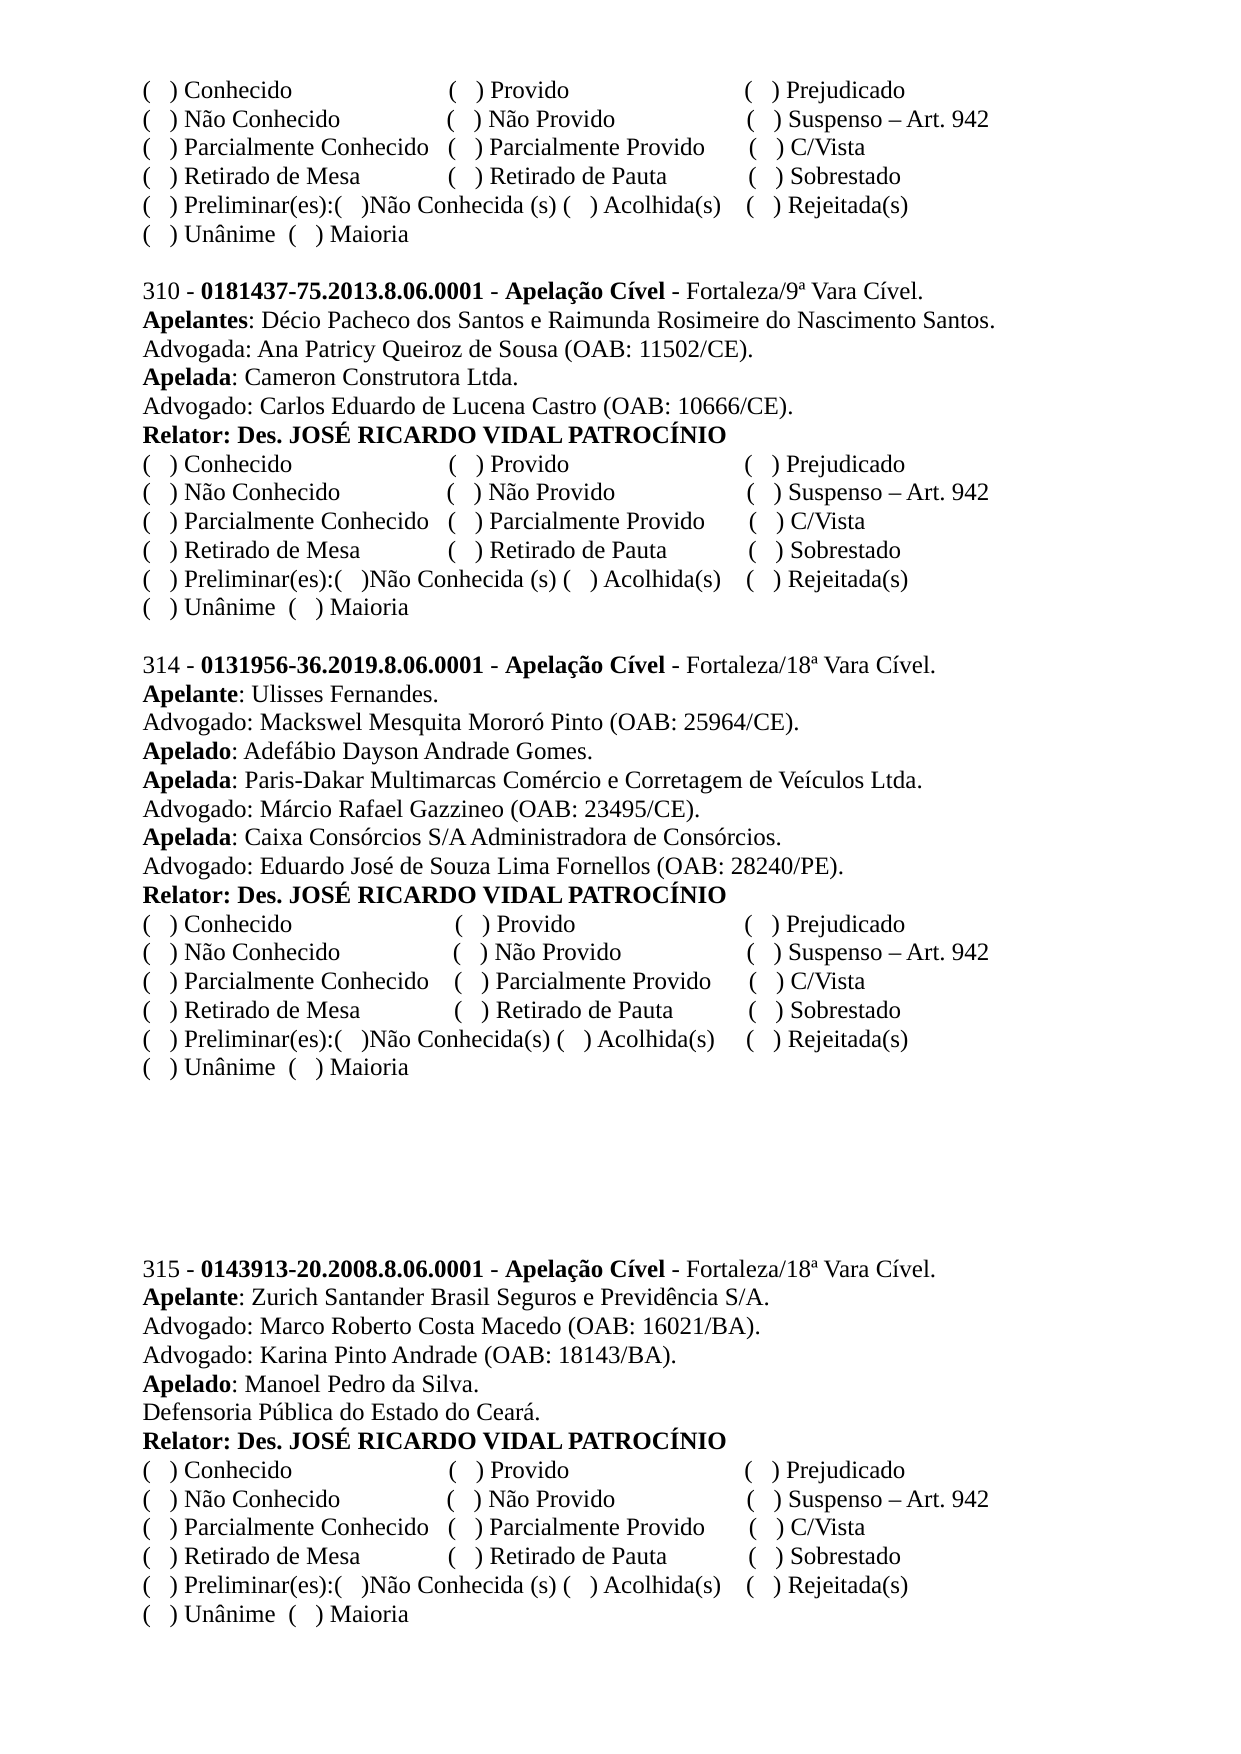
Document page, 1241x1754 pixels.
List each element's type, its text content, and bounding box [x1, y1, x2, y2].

text Advogado: Carlos Eduardo de Lucena Castro (OAB: 10666/CE). [142, 391, 1141, 420]
text Apelada: Cameron Construtora Ltda. [142, 362, 1141, 391]
text Apelantes: Décio Pacheco dos Santos e Raimunda Rosimeire do Nascimento Santos. [142, 305, 1141, 334]
text ( ) Retirado de Mesa ( ) Retirado de Pauta ( ) Sobrestado [142, 161, 1158, 190]
text ( ) Retirado de Mesa ( ) Retirado de Pauta ( ) Sobrestado [142, 1541, 1158, 1570]
text ( ) Preliminar(es):( )Não Conhecida (s) ( ) Acolhida(s) ( ) Rejeitada(s) [142, 190, 1158, 219]
text Apelado: Manoel Pedro da Silva. [142, 1369, 1141, 1397]
text Advogado: Mackswel Mesquita Mororó Pinto (OAB: 25964/CE). [142, 707, 1141, 736]
text ( ) Retirado de Mesa ( ) Retirado de Pauta ( ) Sobrestado [142, 535, 1158, 564]
text ( ) Retirado de Mesa ( ) Retirado de Pauta ( ) Sobrestado [142, 995, 1158, 1024]
text ( ) Não Conhecido ( ) Não Provido ( ) Suspenso – Art. 942 [142, 477, 1158, 506]
text Apelado: Adefábio Dayson Andrade Gomes. [142, 736, 1141, 765]
text ( ) Unânime ( ) Maioria [142, 1599, 1158, 1627]
text Advogado: Márcio Rafael Gazzineo (OAB: 23495/CE). [142, 794, 1141, 822]
text Defensoria Pública do Estado do Ceará. [142, 1397, 1141, 1426]
text ( ) Não Conhecido ( ) Não Provido ( ) Suspenso – Art. 942 [142, 104, 1158, 132]
text 314 - 0131956-36.2019.8.06.0001 - Apelação Cível - Fortaleza/18ª Vara Cível. [142, 650, 1141, 679]
text Relator: Des. JOSÉ RICARDO VIDAL PATROCÍNIO [142, 420, 1141, 449]
text Relator: Des. JOSÉ RICARDO VIDAL PATROCÍNIO [142, 1426, 1141, 1455]
text Apelada: Caixa Consórcios S/A Administradora de Consórcios. [142, 822, 1141, 851]
text ( ) Não Conhecido ( ) Não Provido ( ) Suspenso – Art. 942 [142, 937, 1158, 966]
text Advogada: Ana Patricy Queiroz de Sousa (OAB: 11502/CE). [142, 334, 1141, 362]
text Apelante: Zurich Santander Brasil Seguros e Previdência S/A. [142, 1282, 1141, 1311]
text Apelante: Ulisses Fernandes. [142, 679, 1141, 707]
text ( ) Unânime ( ) Maioria [142, 592, 1158, 621]
text Advogado: Karina Pinto Andrade (OAB: 18143/BA). [142, 1340, 1141, 1369]
text ( ) Preliminar(es):( )Não Conhecida(s) ( ) Acolhida(s) ( ) Rejeitada(s) [142, 1024, 1158, 1052]
text ( ) Conhecido ( ) Provido ( ) Prejudicado [142, 449, 1141, 477]
text ( ) Conhecido ( ) Provido ( ) Prejudicado [142, 909, 1141, 937]
text 315 - 0143913-20.2008.8.06.0001 - Apelação Cível - Fortaleza/18ª Vara Cível. [142, 1254, 1141, 1282]
text Apelada: Paris-Dakar Multimarcas Comércio e Corretagem de Veículos Ltda. [142, 765, 1141, 794]
text ( ) Preliminar(es):( )Não Conhecida (s) ( ) Acolhida(s) ( ) Rejeitada(s) [142, 564, 1158, 592]
text ( ) Parcialmente Conhecido ( ) Parcialmente Provido ( ) C/Vista [142, 966, 1158, 995]
text 310 - 0181437-75.2013.8.06.0001 - Apelação Cível - Fortaleza/9ª Vara Cível. [142, 276, 1141, 305]
text ( ) Conhecido ( ) Provido ( ) Prejudicado [142, 75, 1141, 104]
text ( ) Não Conhecido ( ) Não Provido ( ) Suspenso – Art. 942 [142, 1484, 1158, 1512]
text Advogado: Eduardo José de Souza Lima Fornellos (OAB: 28240/PE). [142, 851, 1141, 880]
text ( ) Unânime ( ) Maioria [142, 1052, 1158, 1081]
text ( ) Unânime ( ) Maioria [142, 219, 1158, 247]
text ( ) Preliminar(es):( )Não Conhecida (s) ( ) Acolhida(s) ( ) Rejeitada(s) [142, 1570, 1158, 1599]
text ( ) Conhecido ( ) Provido ( ) Prejudicado [142, 1455, 1141, 1484]
text ( ) Parcialmente Conhecido ( ) Parcialmente Provido ( ) C/Vista [142, 506, 1158, 535]
text ( ) Parcialmente Conhecido ( ) Parcialmente Provido ( ) C/Vista [142, 132, 1158, 161]
text ( ) Parcialmente Conhecido ( ) Parcialmente Provido ( ) C/Vista [142, 1512, 1158, 1541]
text Advogado: Marco Roberto Costa Macedo (OAB: 16021/BA). [142, 1311, 1141, 1340]
text Relator: Des. JOSÉ RICARDO VIDAL PATROCÍNIO [142, 880, 1141, 909]
